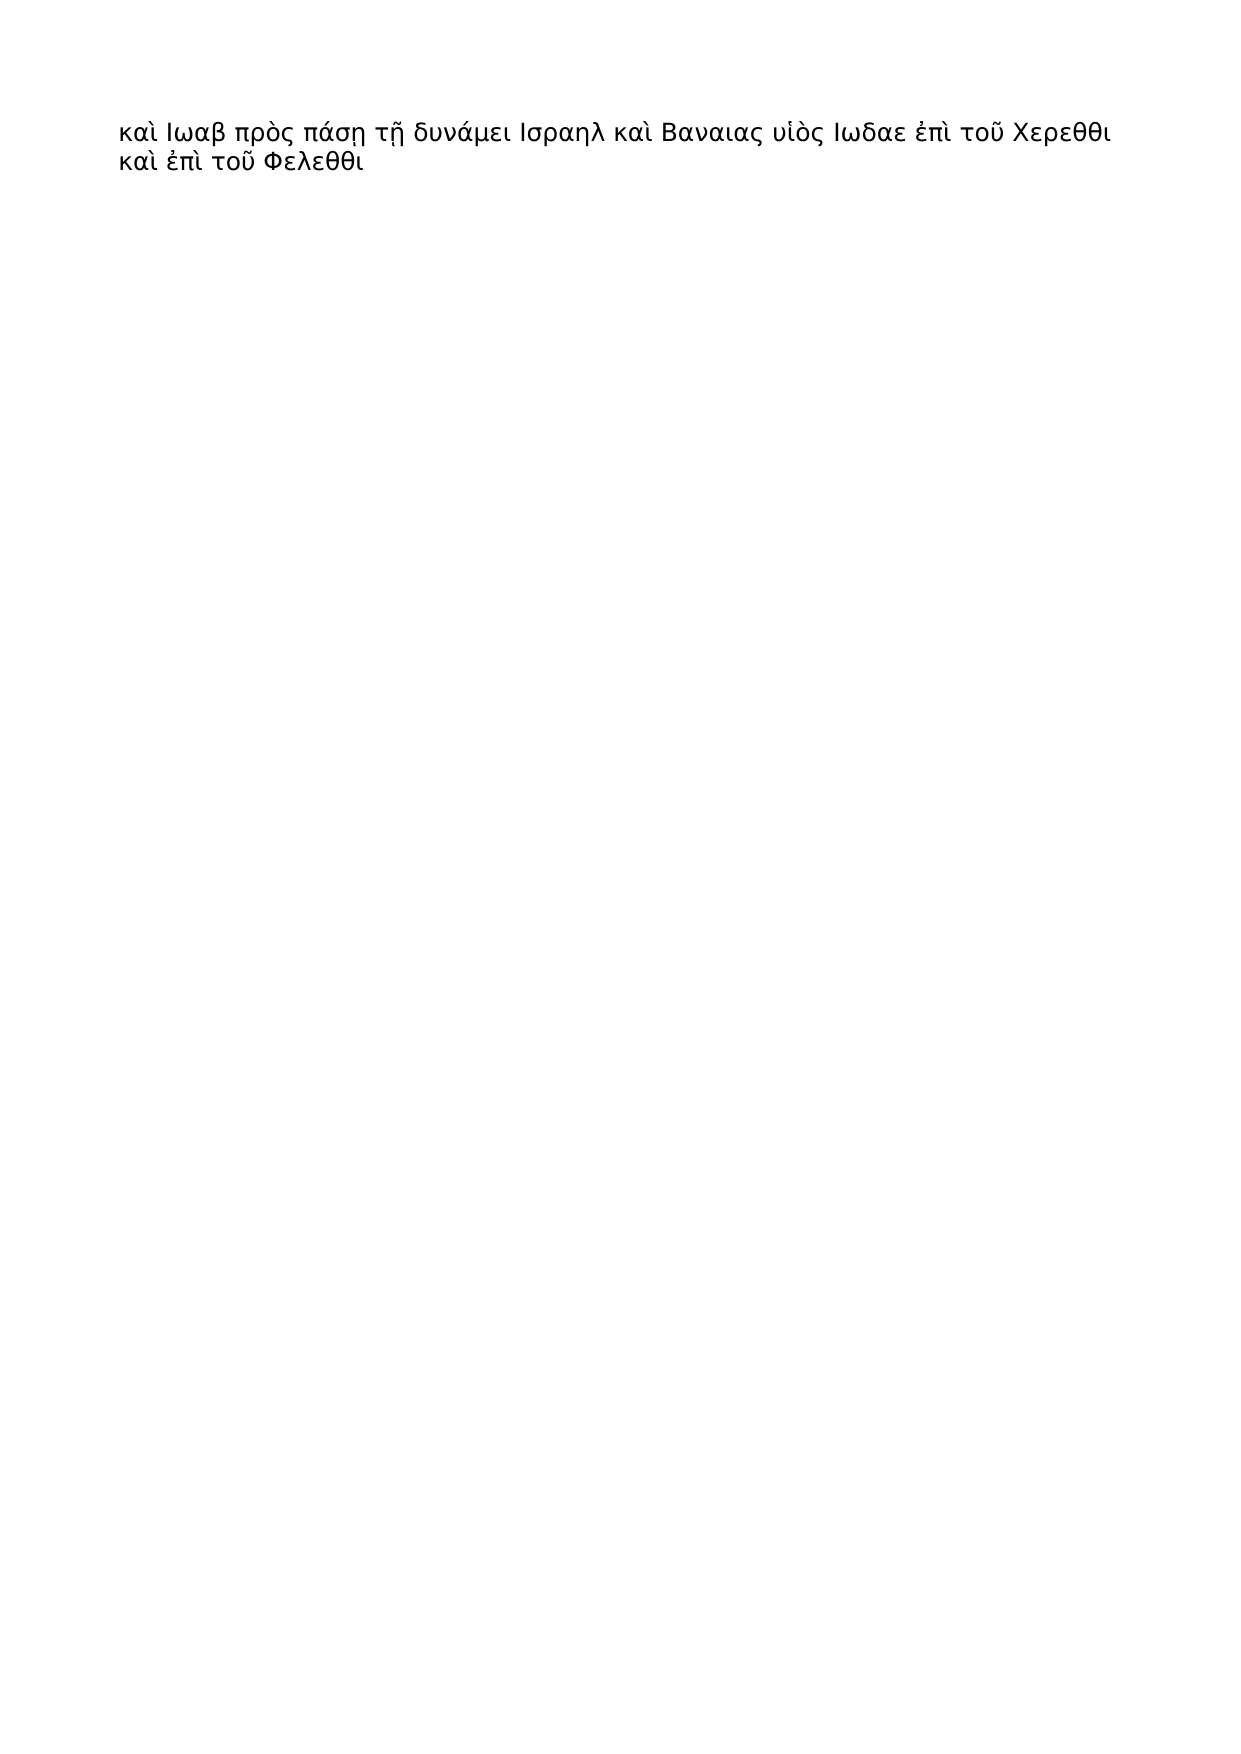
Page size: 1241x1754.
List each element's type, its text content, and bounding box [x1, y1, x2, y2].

text καὶ Ιωαβ πρὸς πάσῃ τῇ δυνάμει Ισραηλ καὶ Βαναιας υἱὸς Ιωδαε ἐπὶ τοῦ Χερεθθι καὶ ἐπὶ τοῦ Φελεθθι [118, 118, 1122, 176]
